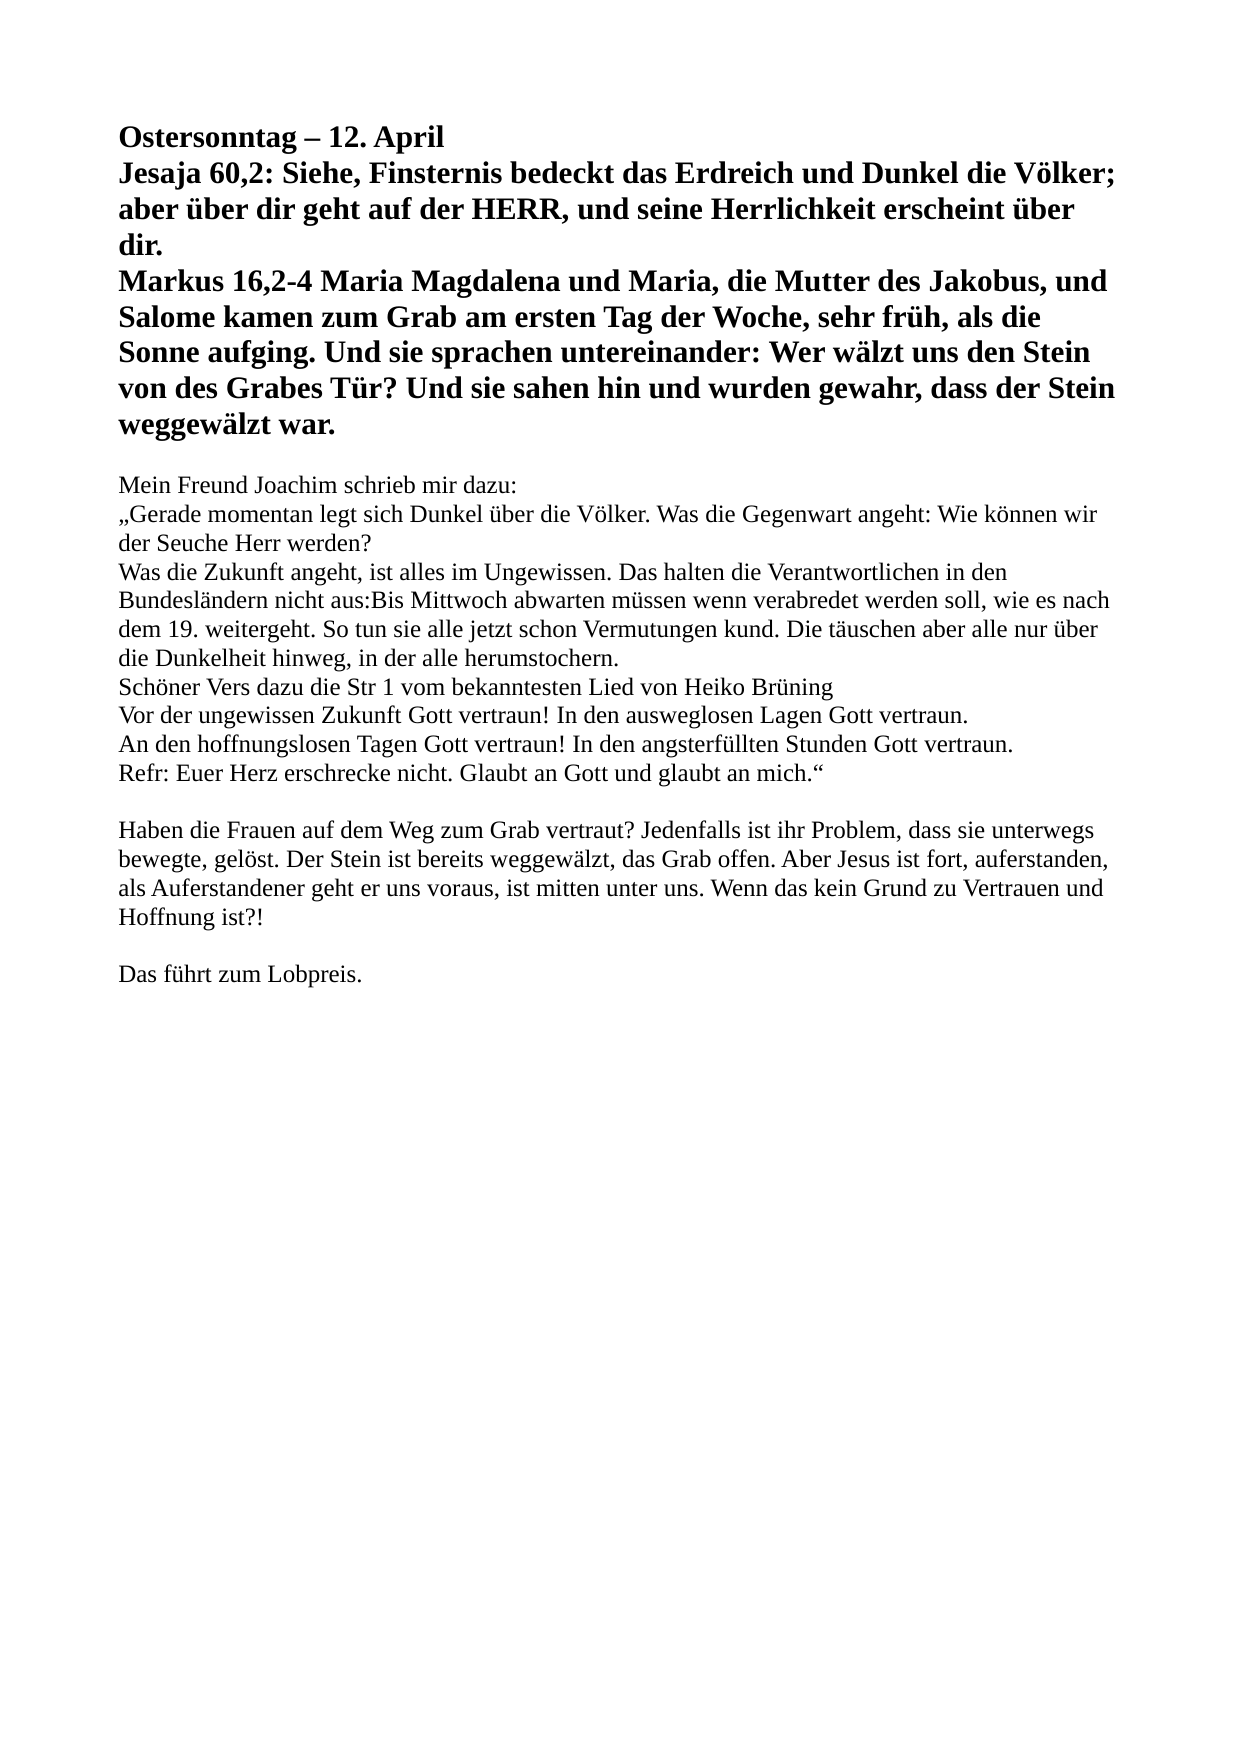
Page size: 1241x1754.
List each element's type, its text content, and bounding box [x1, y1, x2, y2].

text Mein Freund Joachim schrieb mir dazu: [118, 470, 1122, 499]
text An den hoffnungslosen Tagen Gott vertraun! In den angsterfüllten Stunden Gott vertraun. [118, 729, 1122, 758]
text Schöner Vers dazu die Str 1 vom bekanntesten Lied von Heiko Brüning [118, 672, 1122, 700]
text Ostersonntag – 12. April [118, 118, 1122, 154]
text Refr: Euer Herz erschrecke nicht. Glaubt an Gott und glaubt an mich.“ [118, 758, 1122, 787]
text Was die Zukunft angeht, ist alles im Ungewissen. Das halten die Verantwortlichen in den Bundesländern nicht aus:Bis Mittwoch abwarten müssen wenn verabredet werden soll, wie es nach dem 19. weitergeht. So tun sie alle jetzt schon Vermutungen kund. Die täuschen aber alle nur über die Dunkelheit hinweg, in der alle herumstochern. [118, 557, 1122, 672]
text Markus 16,2-4 Maria Magdalena und Maria, die Mutter des Jakobus, und Salome kamen zum Grab am ersten Tag der Woche, sehr früh, als die Sonne aufging. Und sie sprachen untereinander: Wer wälzt uns den Stein von des Grabes Tür? Und sie sahen hin und wurden gewahr, dass der Stein weggewälzt war. [118, 262, 1122, 442]
text „Gerade momentan legt sich Dunkel über die Völker. Was die Gegenwart angeht: Wie können wir der Seuche Herr werden? [118, 499, 1122, 557]
text Vor der ungewissen Zukunft Gott vertraun! In den ausweglosen Lagen Gott vertraun. [118, 700, 1122, 729]
text Jesaja 60,2: Siehe, Finsternis bedeckt das Erdreich und Dunkel die Völker; aber über dir geht auf der HERR, und seine Herrlichkeit erscheint über dir. [118, 154, 1122, 262]
text Das führt zum Lobpreis. [118, 959, 1122, 988]
text Haben die Frauen auf dem Weg zum Grab vertraut? Jedenfalls ist ihr Problem, dass sie unterwegs bewegte, gelöst. Der Stein ist bereits weggewälzt, das Grab offen. Aber Jesus ist fort, auferstanden, als Auferstandener geht er uns voraus, ist mitten unter uns. Wenn das kein Grund zu Vertrauen und Hoffnung ist?! [118, 815, 1122, 930]
